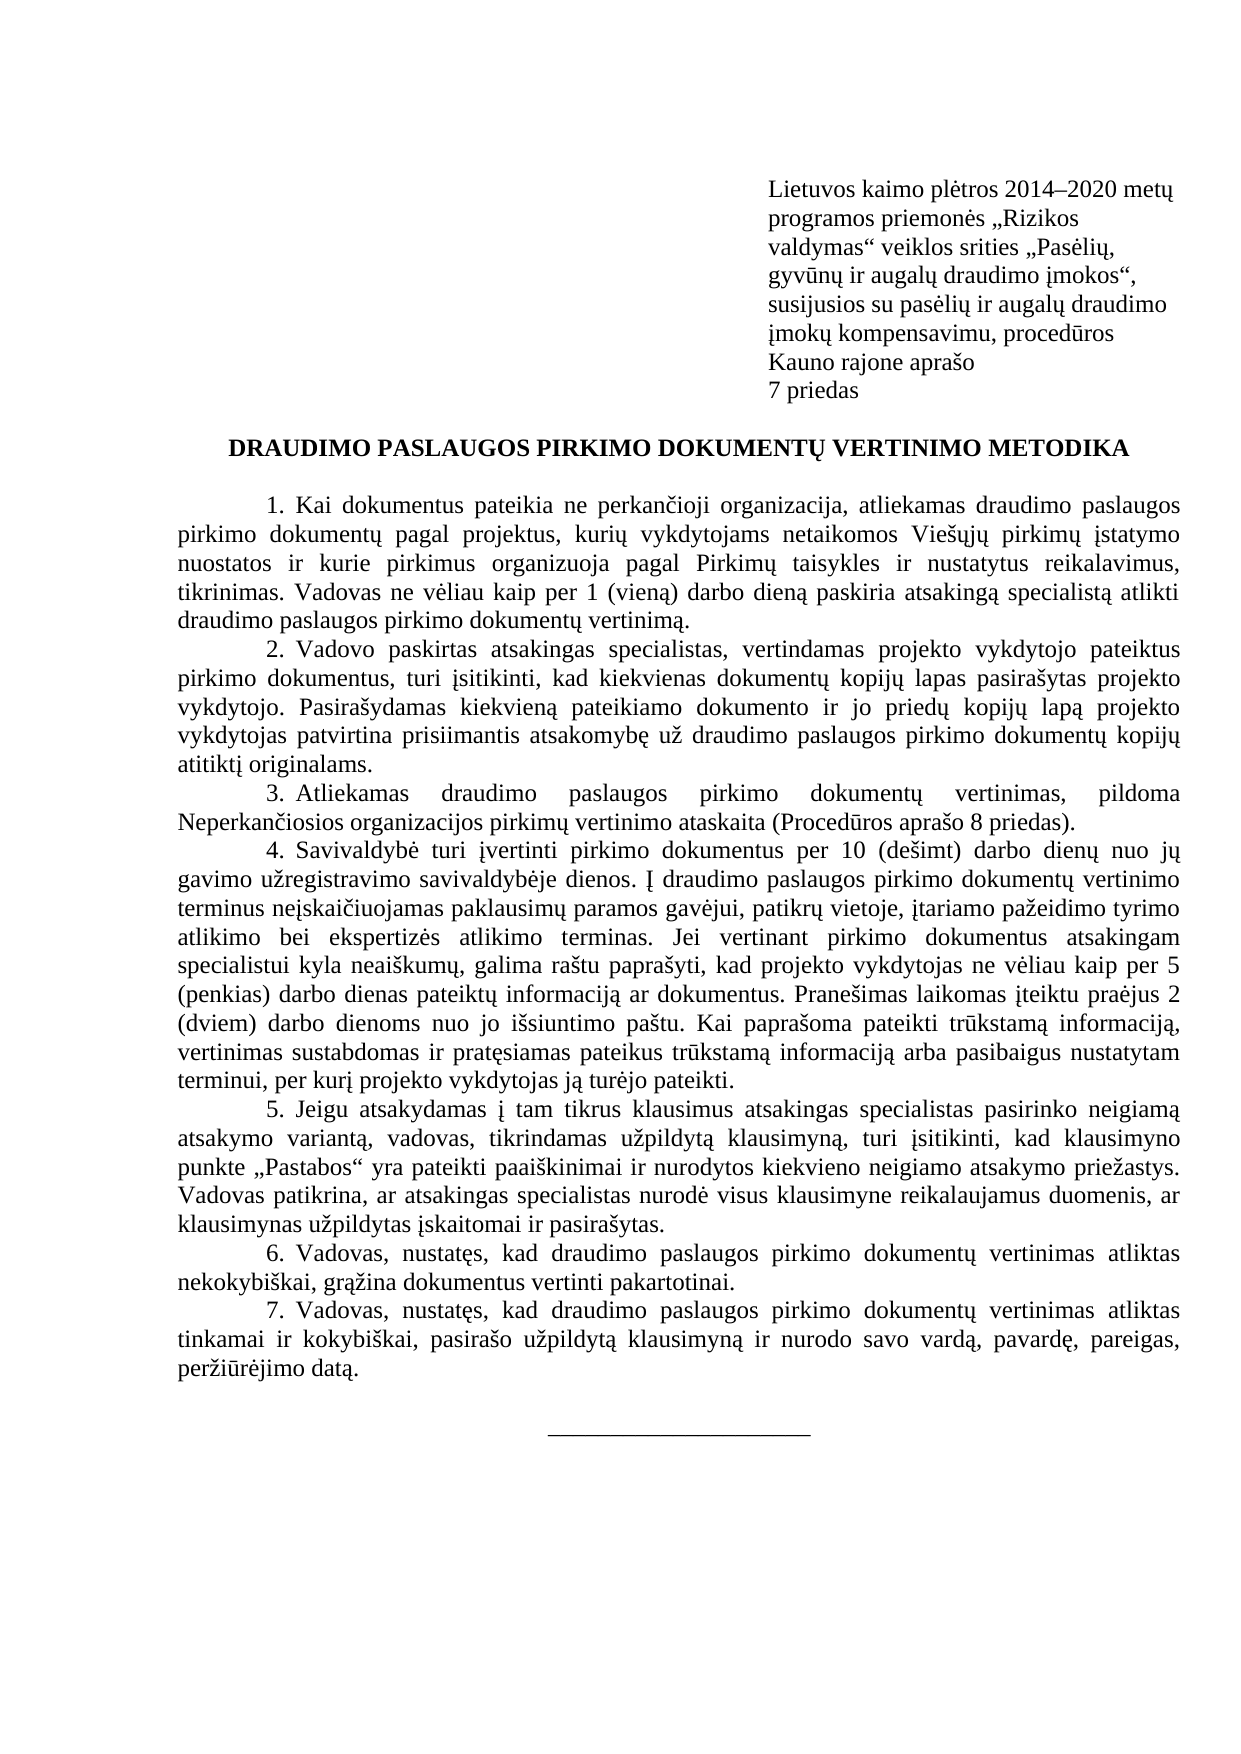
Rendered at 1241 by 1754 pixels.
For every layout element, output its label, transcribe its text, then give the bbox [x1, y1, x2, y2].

text 7. Vadovas, nustatęs, kad draudimo paslaugos pirkimo dokumentų vertinimas atliktas tinkamai ir kokybiškai, pasirašo užpildytą klausimyną ir nurodo savo vardą, pavardę, pareigas, peržiūrėjimo datą. [177, 1295, 1181, 1382]
text 3. Atliekamas draudimo paslaugos pirkimo dokumentų vertinimas, pildoma Neperkančiosios organizacijos pirkimų vertinimo ataskaita (Procedūros aprašo 8 priedas). [177, 778, 1181, 835]
text 6. Vadovas, nustatęs, kad draudimo paslaugos pirkimo dokumentų vertinimas atliktas nekokybiškai, grąžina dokumentus vertinti pakartotinai. [177, 1238, 1181, 1295]
text 2. Vadovo paskirtas atsakingas specialistas, vertindamas projekto vykdytojo pateiktus pirkimo dokumentus, turi įsitikinti, kad kiekvienas dokumentų kopijų lapas pasirašytas projekto vykdytojo. Pasirašydamas kiekvieną pateikiamo dokumento ir jo priedų kopijų lapą projekto vykdytojas patvirtina prisiimantis atsakomybę už draudimo paslaugos pirkimo dokumentų kopijų atitiktį originalams. [177, 634, 1181, 778]
text Lietuvos kaimo plėtros 2014–2020 metų programos priemonės „Rizikos valdymas“ veiklos srities „Pasėlių, gyvūnų ir augalų draudimo įmokos“, susijusios su pasėlių ir augalų draudimo įmokų kompensavimu, procedūros Kauno rajone aprašo [768, 174, 1181, 375]
text 1. Kai dokumentus pateikia ne perkančioji organizacija, atliekamas draudimo paslaugos pirkimo dokumentų pagal projektus, kurių vykdytojams netaikomos Viešųjų pirkimų įstatymo nuostatos ir kurie pirkimus organizuoja pagal Pirkimų taisykles ir nustatytus reikalavimus, tikrinimas. Vadovas ne vėliau kaip per 1 (vieną) darbo dieną paskiria atsakingą specialistą atlikti draudimo paslaugos pirkimo dokumentų vertinimą. [177, 490, 1181, 634]
text _____________________ [177, 1410, 1181, 1439]
text 7 priedas [768, 375, 1181, 404]
text 4. Savivaldybė turi įvertinti pirkimo dokumentus per 10 (dešimt) darbo dienų nuo jų gavimo užregistravimo savivaldybėje dienos. Į draudimo paslaugos pirkimo dokumentų vertinimo terminus neįskaičiuojamas paklausimų paramos gavėjui, patikrų vietoje, įtariamo pažeidimo tyrimo atlikimo bei ekspertizės atlikimo terminas. Jei vertinant pirkimo dokumentus atsakingam specialistui kyla neaiškumų, galima raštu paprašyti, kad projekto vykdytojas ne vėliau kaip per 5 (penkias) darbo dienas pateiktų informaciją ar dokumentus. Pranešimas laikomas įteiktu praėjus 2 (dviem) darbo dienoms nuo jo išsiuntimo paštu. Kai paprašoma pateikti trūkstamą informaciją, vertinimas sustabdomas ir pratęsiamas pateikus trūkstamą informaciją arba pasibaigus nustatytam terminui, per kurį projekto vykdytojas ją turėjo pateikti. [177, 835, 1181, 1094]
text 5. Jeigu atsakydamas į tam tikrus klausimus atsakingas specialistas pasirinko neigiamą atsakymo variantą, vadovas, tikrindamas užpildytą klausimyną, turi įsitikinti, kad klausimyno punkte „Pastabos“ yra pateikti paaiškinimai ir nurodytos kiekvieno neigiamo atsakymo priežastys. Vadovas patikrina, ar atsakingas specialistas nurodė visus klausimyne reikalaujamus duomenis, ar klausimynas užpildytas įskaitomai ir pasirašytas. [177, 1094, 1181, 1238]
text DRAUDIMO PASLAUGOS PIRKIMO DOKUMENTŲ VERTINIMO METODIKA [177, 433, 1181, 462]
